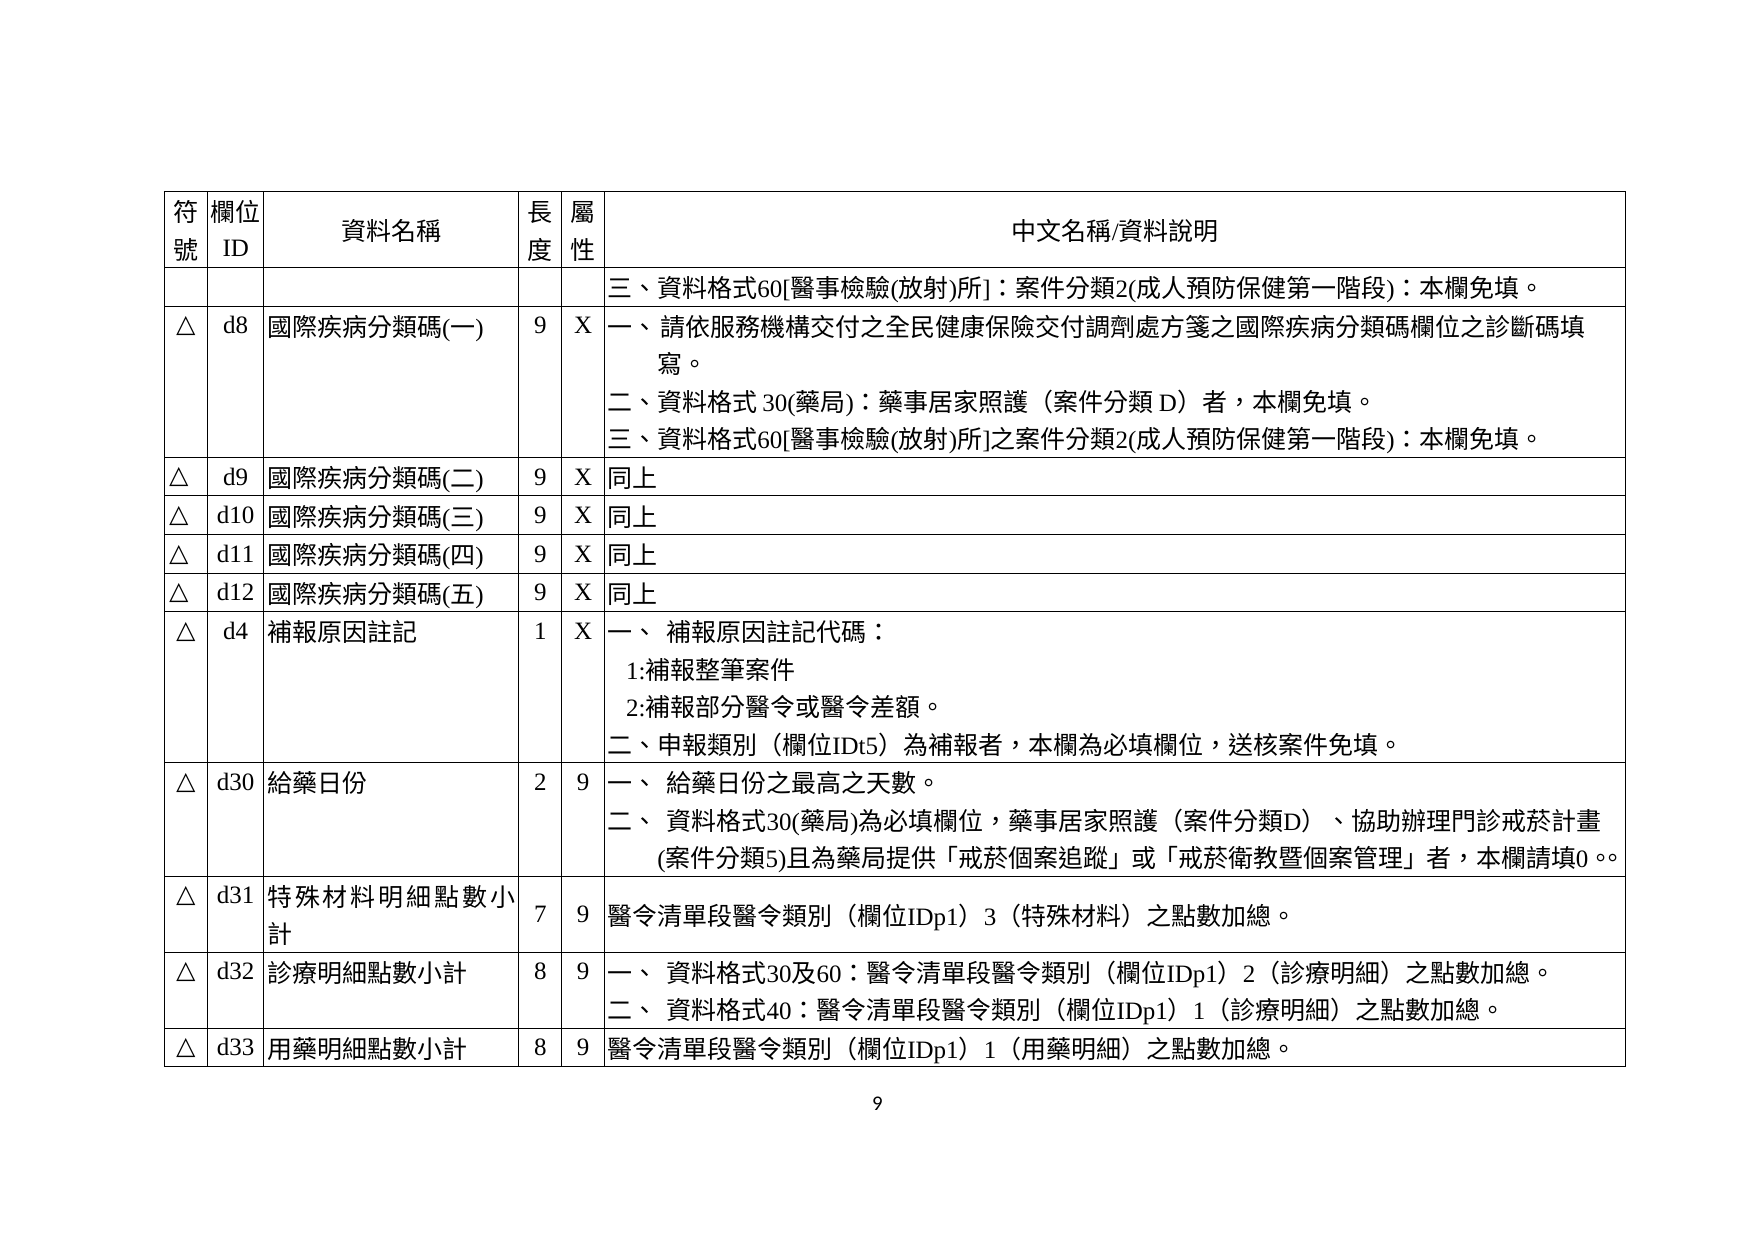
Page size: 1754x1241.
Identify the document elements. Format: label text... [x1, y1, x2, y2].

table_cell [562, 268, 604, 306]
table_cell 同上 [605, 458, 1625, 495]
table_cell d33 [208, 1029, 263, 1066]
table_header 中文名稱/資料說明 [605, 192, 1625, 267]
table_cell X [562, 535, 604, 572]
table_cell 特殊材料明細點數小計 [264, 877, 518, 952]
table_cell 三、資料格式60[醫事檢驗(放射)所]：案件分類2(成人預防保健第一階段)：本欄免填。 [605, 268, 1625, 306]
table_cell d32 [208, 953, 263, 1028]
table_cell 請依服務機構交付之全民健康保險交付調劑處方箋之國際疾病分類碼欄位之診斷碼填寫。 二、資料格式30(藥局)：藥事居家照護（案件分類D）者，本欄免填。 三、資料格式60[醫事檢驗(放射)所]之案件分類2(成人預防保健第一階段)：本欄免填。 [605, 307, 1625, 457]
table_cell 醫令清單段醫令類別（欄位IDp1）1（用藥明細）之點數加總。 [605, 1029, 1625, 1066]
table_cell 國際疾病分類碼(五) [264, 574, 518, 611]
table_cell △ [165, 1029, 207, 1066]
table_cell 給藥日份 [264, 763, 518, 876]
table_cell d8 [208, 307, 263, 457]
table_cell △ [165, 496, 207, 534]
table_cell △ [165, 535, 207, 572]
table_cell △ [165, 612, 207, 762]
table_cell d10 [208, 496, 263, 534]
table_header 長度 [519, 192, 561, 267]
table_cell d12 [208, 574, 263, 611]
table_cell 診療明細點數小計 [264, 953, 518, 1028]
table_cell 補報原因註記代碼： 1:補報整筆案件 2:補報部分醫令或醫令差額。 二、申報類別（欄位IDt5）為補報者，本欄為必填欄位，送核案件免填。 [605, 612, 1625, 762]
table_cell [165, 268, 207, 306]
table_header 屬性 [562, 192, 604, 267]
table_cell 9 [519, 458, 561, 495]
table_cell [264, 268, 518, 306]
table_header 資料名稱 [264, 192, 518, 267]
table_cell d30 [208, 763, 263, 876]
table_cell △ [165, 953, 207, 1028]
table_cell 9 [562, 1029, 604, 1066]
table_cell 同上 [605, 496, 1625, 534]
table_cell △ [165, 307, 207, 457]
table_cell 國際疾病分類碼(三) [264, 496, 518, 534]
table_cell △ [165, 574, 207, 611]
table_cell 2 [519, 763, 561, 876]
table_cell 9 [519, 535, 561, 572]
table_cell d11 [208, 535, 263, 572]
table_cell X [562, 307, 604, 457]
table_cell 國際疾病分類碼(一) [264, 307, 518, 457]
table_cell △ [165, 877, 207, 952]
table_cell 9 [519, 307, 561, 457]
table_cell 用藥明細點數小計 [264, 1029, 518, 1066]
table_header 符號 [165, 192, 207, 267]
table_cell 資料格式30及60：醫令清單段醫令類別（欄位IDp1）2（診療明細）之點數加總。 資料格式40：醫令清單段醫令類別（欄位IDp1）1（診療明細）之點數加總。 [605, 953, 1625, 1028]
table_cell 8 [519, 953, 561, 1028]
table_cell △ [165, 763, 207, 876]
table_cell 給藥日份之最高之天數。 資料格式30(藥局)為必填欄位，藥事居家照護（案件分類D）、協助辦理門診戒菸計畫(案件分類5)且為藥局提供「戒菸個案追蹤」或「戒菸衛教暨個案管理」者，本欄請填0。。 [605, 763, 1625, 876]
table_header 欄位 ID [208, 192, 263, 267]
table_cell 7 [519, 877, 561, 952]
table_cell 8 [519, 1029, 561, 1066]
table_cell X [562, 612, 604, 762]
table_cell X [562, 574, 604, 611]
table_cell 9 [562, 953, 604, 1028]
table_cell 同上 [605, 535, 1625, 572]
table_cell 補報原因註記 [264, 612, 518, 762]
table_cell 9 [519, 574, 561, 611]
table_cell 9 [562, 877, 604, 952]
table_cell [519, 268, 561, 306]
table_cell X [562, 496, 604, 534]
table_cell 醫令清單段醫令類別（欄位IDp1）3（特殊材料）之點數加總。 [605, 877, 1625, 952]
table_cell d31 [208, 877, 263, 952]
table_cell 國際疾病分類碼(四) [264, 535, 518, 572]
table_cell 9 [562, 763, 604, 876]
table_cell [208, 268, 263, 306]
table_cell X [562, 458, 604, 495]
table_cell 9 [519, 496, 561, 534]
table_cell d9 [208, 458, 263, 495]
table_cell 同上 [605, 574, 1625, 611]
table_cell d4 [208, 612, 263, 762]
table_cell 1 [519, 612, 561, 762]
table_cell △ [165, 458, 207, 495]
table_cell 國際疾病分類碼(二) [264, 458, 518, 495]
